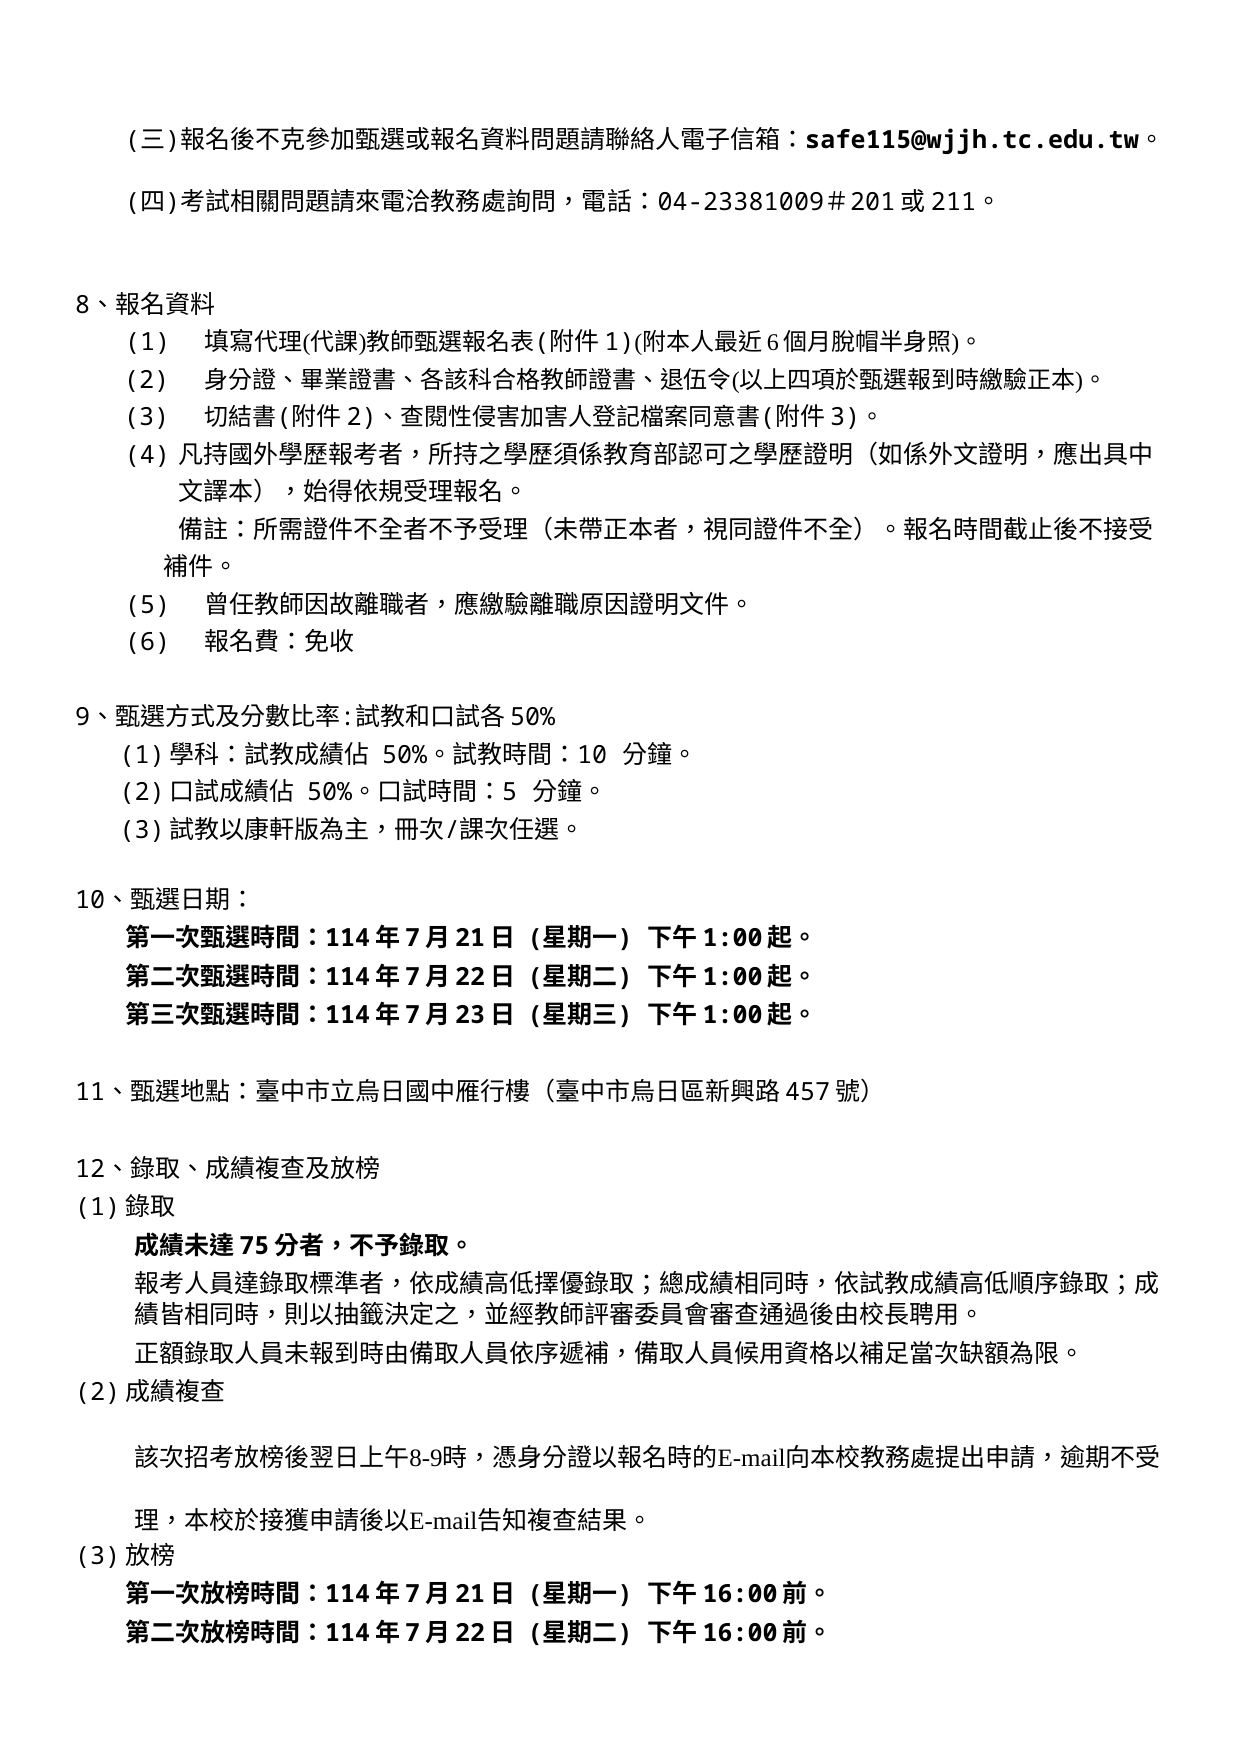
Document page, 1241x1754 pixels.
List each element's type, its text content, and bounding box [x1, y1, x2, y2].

text 該次招考放榜後翌日上午8-9時，憑身分證以報名時的E-mail向本校教務處提出申請，逾期不受理，本校於接獲申請後以E-mail告知複查結果。 [134, 1414, 1165, 1539]
list 錄取 [75, 1191, 1168, 1222]
list 第三次甄選時間：114年7月23日 (星期三) 下午1:00起。 [75, 998, 1168, 1030]
list 放榜 [75, 1539, 1168, 1570]
text 備註：所需證件不全者不予受理（未帶正本者，視同證件不全）。報名時間截止後不接受補件。 [163, 508, 1165, 583]
text (三)報名後不克參加甄選或報名資料問題請聯絡人電子信箱：safe115@wjjh.tc.edu.tw。 [75, 96, 1165, 158]
text 成績未達75分者，不予錄取。 [134, 1229, 1168, 1260]
list 錄取、成績複查及放榜 [75, 1152, 1168, 1183]
list 試教以康軒版為主，冊次/課次任選。 [119, 808, 1165, 846]
list 甄選方式及分數比率:試教和口試各50% [75, 696, 1165, 733]
list 甄選地點：臺中市立烏日國中雁行樓（臺中市烏日區新興路457號） [75, 1075, 1168, 1107]
list 身分證、畢業證書、各該科合格教師證書、退伍令(以上四項於甄選報到時繳驗正本)。 [104, 358, 1165, 396]
list 成績複查 [75, 1376, 1168, 1407]
list 報名資料 [75, 283, 1165, 321]
list 第一次放榜時間：114年7月21日 (星期一) 下午16:00前。 [75, 1578, 1168, 1609]
list 切結書(附件2)、查閱性侵害加害人登記檔案同意書(附件3)。 [104, 396, 1165, 433]
list 第二次甄選時間：114年7月22日 (星期二) 下午1:00起。 [75, 960, 1168, 991]
list 凡持國外學歷報考者，所持之學歷須係教育部認可之學歷證明（如係外文證明，應出具中文譯本），始得依規受理報名。 [124, 433, 1165, 508]
list 曾任教師因故離職者，應繳驗離職原因證明文件。 [104, 583, 1165, 621]
list 第二次放榜時間：114年7月22日 (星期二) 下午16:00前。 [75, 1616, 1168, 1647]
list 報名費：免收 [104, 621, 1165, 658]
list 第一次甄選時間：114年7月21日 (星期一) 下午1:00起。 [75, 922, 1168, 953]
list 口試成績佔 50%。口試時間：5 分鐘。 [119, 771, 1165, 808]
text (四)考試相關問題請來電洽教務處詢問，電話：04-23381009＃201或211。 [75, 158, 1165, 221]
list 學科：試教成績佔 50%。試教時間：10 分鐘。 [119, 733, 1165, 771]
list 甄選日期： [75, 883, 1168, 914]
text 正額錄取人員未報到時由備取人員依序遞補，備取人員候用資格以補足當次缺額為限。 [134, 1337, 1168, 1368]
list 填寫代理(代課)教師甄選報名表(附件1)(附本人最近6個月脫帽半身照)。 [104, 321, 1165, 358]
text 報考人員達錄取標準者，依成績高低擇優錄取；總成績相同時，依試教成績高低順序錄取；成績皆相同時，則以抽籤決定之，並經教師評審委員會審查通過後由校長聘用。 [134, 1268, 1168, 1330]
